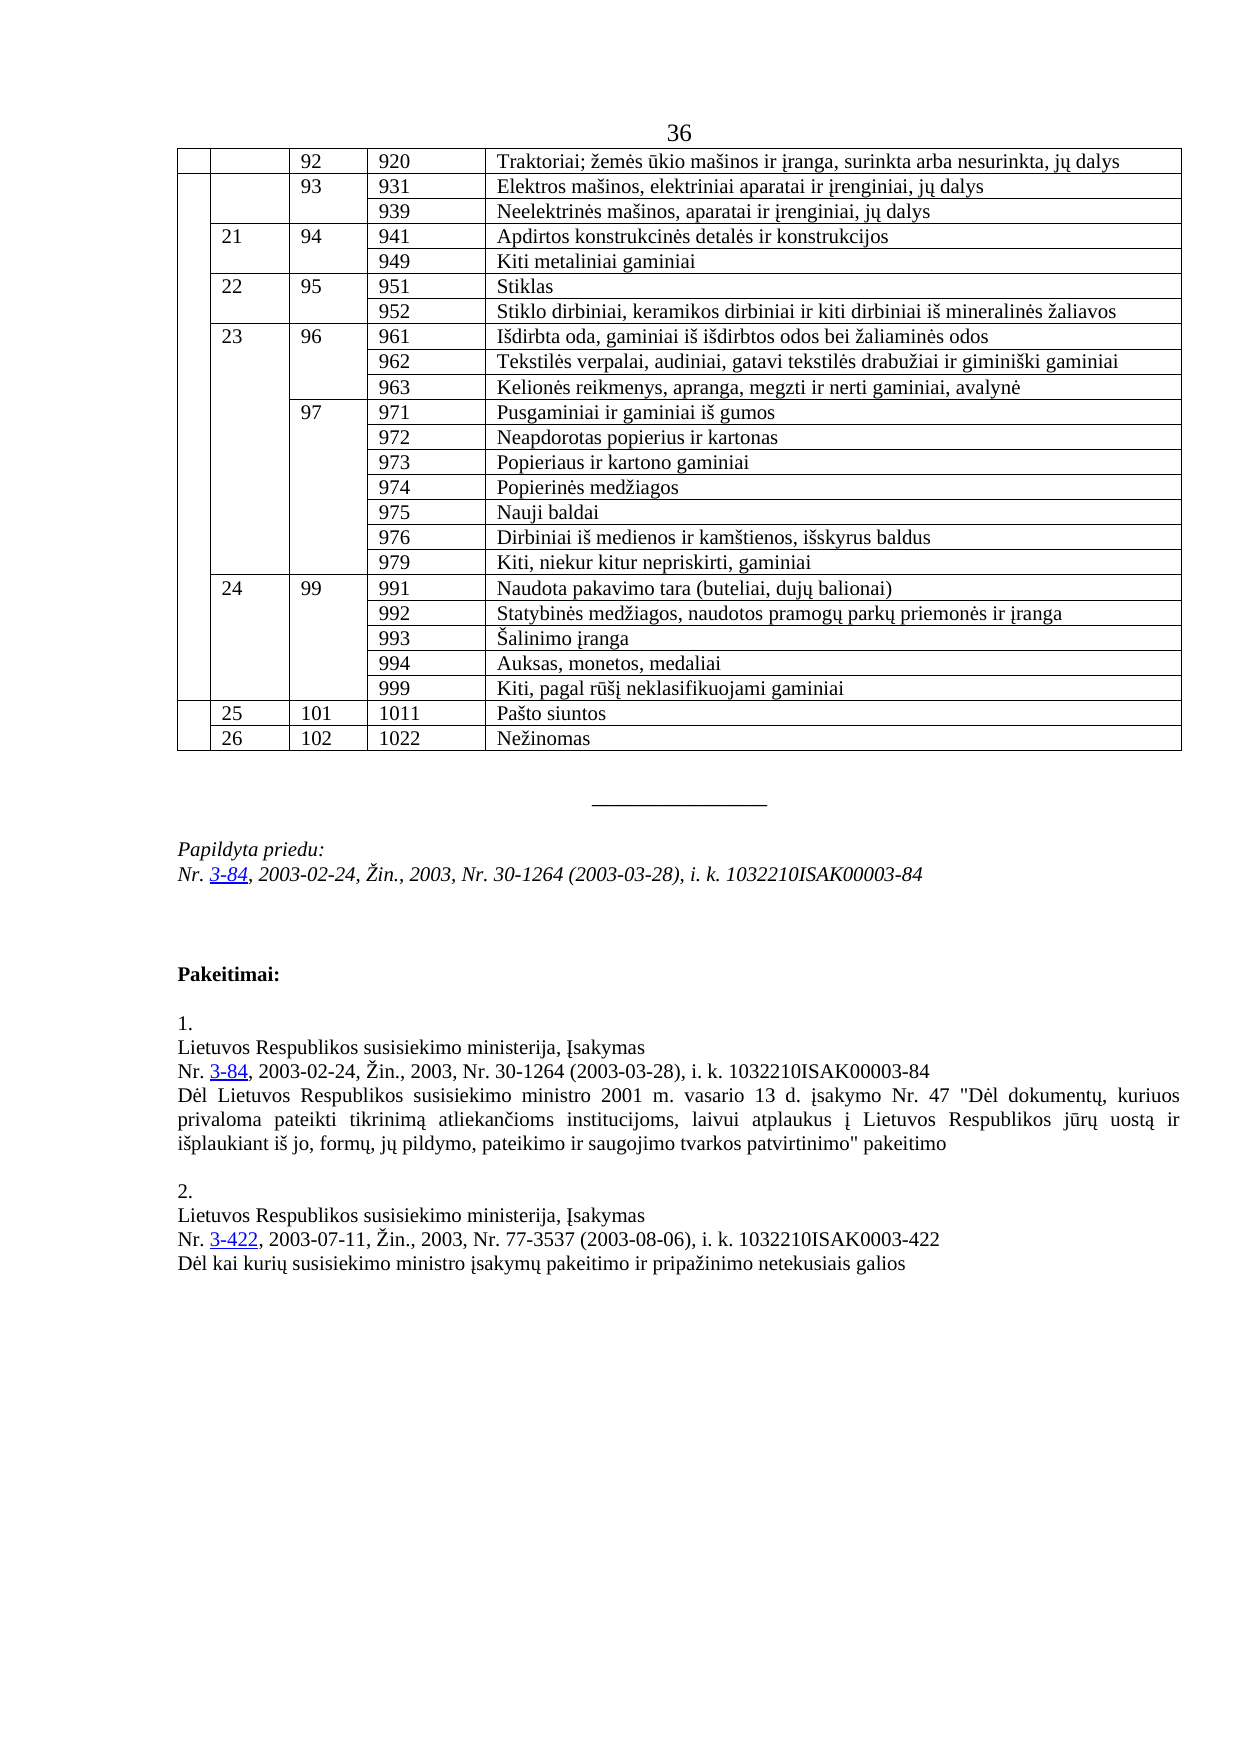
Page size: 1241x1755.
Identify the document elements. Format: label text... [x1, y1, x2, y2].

text 1. [177, 1011, 1181, 1034]
table_cell 1022 [368, 726, 485, 750]
table_cell Neelektrinės mašinos, aparatai ir įrenginiai, jų dalys [486, 199, 1181, 223]
text Nr. 3-84, 2003-02-24, Žin., 2003, Nr. 30-1264 (2003-03-28), i. k. 1032210ISAK00003-84 [177, 861, 1181, 886]
table_cell [178, 174, 210, 700]
table_cell Kiti, niekur kitur nepriskirti, gaminiai [486, 550, 1181, 574]
table_cell 999 [368, 676, 485, 700]
table_cell Apdirtos konstrukcinės detalės ir konstrukcijos [486, 224, 1181, 248]
table_cell 941 [368, 224, 485, 248]
table_cell Pašto siuntos [486, 701, 1181, 725]
table_cell 994 [368, 651, 485, 675]
table_cell Pusgaminiai ir gaminiai iš gumos [486, 400, 1181, 424]
table_cell Stiklas [486, 274, 1181, 298]
table_cell 93 [290, 174, 367, 223]
table_cell Nežinomas [486, 726, 1181, 750]
text Nr. 3-422, 2003-07-11, Žin., 2003, Nr. 77-3537 (2003-08-06), i. k. 1032210ISAK0003-422 [177, 1227, 1181, 1251]
table_cell 24 [211, 575, 289, 700]
table_cell [211, 174, 289, 223]
table_cell Stiklo dirbiniai, keramikos dirbiniai ir kiti dirbiniai iš mineralinės žaliavos [486, 299, 1181, 323]
table_cell Nauji baldai [486, 500, 1181, 524]
table_cell [178, 701, 210, 750]
table_cell 971 [368, 400, 485, 424]
table_cell Kiti, pagal rūšį neklasifikuojami gaminiai [486, 676, 1181, 700]
table_cell Kiti metaliniai gaminiai [486, 249, 1181, 273]
table_cell 101 [290, 701, 367, 725]
table_cell 22 [211, 274, 289, 323]
table_cell 21 [211, 224, 289, 273]
table_cell 26 [211, 726, 289, 750]
text Pakeitimai: [177, 962, 1181, 986]
table_cell 963 [368, 375, 485, 399]
table_cell 1011 [368, 701, 485, 725]
table_cell 961 [368, 324, 485, 348]
table_cell 99 [290, 575, 367, 700]
table_cell 939 [368, 199, 485, 223]
table_cell 962 [368, 350, 485, 373]
text 2. [177, 1179, 1181, 1203]
table_cell Šalinimo įranga [486, 626, 1181, 650]
table_cell 951 [368, 274, 485, 298]
table_cell Dirbiniai iš medienos ir kamštienos, išskyrus baldus [486, 525, 1181, 549]
table_cell 97 [290, 400, 367, 574]
table_cell Popierinės medžiagos [486, 475, 1181, 499]
table_cell 991 [368, 575, 485, 599]
table_cell 992 [368, 601, 485, 624]
table_cell 25 [211, 701, 289, 725]
text Dėl kai kurių susisiekimo ministro įsakymų pakeitimo ir pripažinimo netekusiais galios [177, 1251, 1181, 1275]
table_cell Neapdorotas popierius ir kartonas [486, 425, 1181, 449]
table_cell 993 [368, 626, 485, 650]
table_cell Išdirbta oda, gaminiai iš išdirbtos odos bei žaliaminės odos [486, 324, 1181, 348]
table_cell [211, 149, 289, 173]
table_cell 973 [368, 450, 485, 474]
table_cell Elektros mašinos, elektriniai aparatai ir įrenginiai, jų dalys [486, 174, 1181, 198]
table_cell 949 [368, 249, 485, 273]
text Lietuvos Respublikos susisiekimo ministerija, Įsakymas [177, 1203, 1181, 1227]
table_cell Naudota pakavimo tara (buteliai, dujų balionai) [486, 575, 1181, 599]
table_cell 974 [368, 475, 485, 499]
table_cell 95 [290, 274, 367, 323]
table_cell 96 [290, 324, 367, 399]
text Lietuvos Respublikos susisiekimo ministerija, Įsakymas [177, 1034, 1181, 1059]
text Dėl Lietuvos Respublikos susisiekimo ministro 2001 m. vasario 13 d. įsakymo Nr. 47 "Dėl dokumentų, kuriuos privaloma pateikti tikrinimą atliekančioms institucijoms, laivui atplaukus į Lietuvos Respublikos jūrų uostą ir išplaukiant iš jo, formų, jų pildymo, pateikimo ir saugojimo tvarkos patvirtinimo" pakeitimo [177, 1083, 1181, 1155]
table_cell 92 [290, 149, 367, 173]
table_cell Kelionės reikmenys, apranga, megzti ir nerti gaminiai, avalynė [486, 375, 1181, 399]
text ______________ [177, 780, 1181, 809]
table_cell 931 [368, 174, 485, 198]
table_cell Popieriaus ir kartono gaminiai [486, 450, 1181, 474]
table_cell 975 [368, 500, 485, 524]
table_cell Statybinės medžiagos, naudotos pramogų parkų priemonės ir įranga [486, 601, 1181, 624]
table_cell 102 [290, 726, 367, 750]
table_cell 976 [368, 525, 485, 549]
table_cell [178, 149, 210, 173]
table_cell Traktoriai; žemės ūkio mašinos ir įranga, surinkta arba nesurinkta, jų dalys [486, 149, 1181, 173]
table_cell 952 [368, 299, 485, 323]
text Papildyta priedu: [177, 837, 1181, 861]
table_cell 920 [368, 149, 485, 173]
table_cell Auksas, monetos, medaliai [486, 651, 1181, 675]
text Nr. 3-84, 2003-02-24, Žin., 2003, Nr. 30-1264 (2003-03-28), i. k. 1032210ISAK00003-84 [177, 1059, 1181, 1083]
table_cell Tekstilės verpalai, audiniai, gatavi tekstilės drabužiai ir giminiški gaminiai [486, 350, 1181, 373]
table_cell 23 [211, 324, 289, 574]
table_cell 972 [368, 425, 485, 449]
table_cell 94 [290, 224, 367, 273]
table_cell 979 [368, 550, 485, 574]
